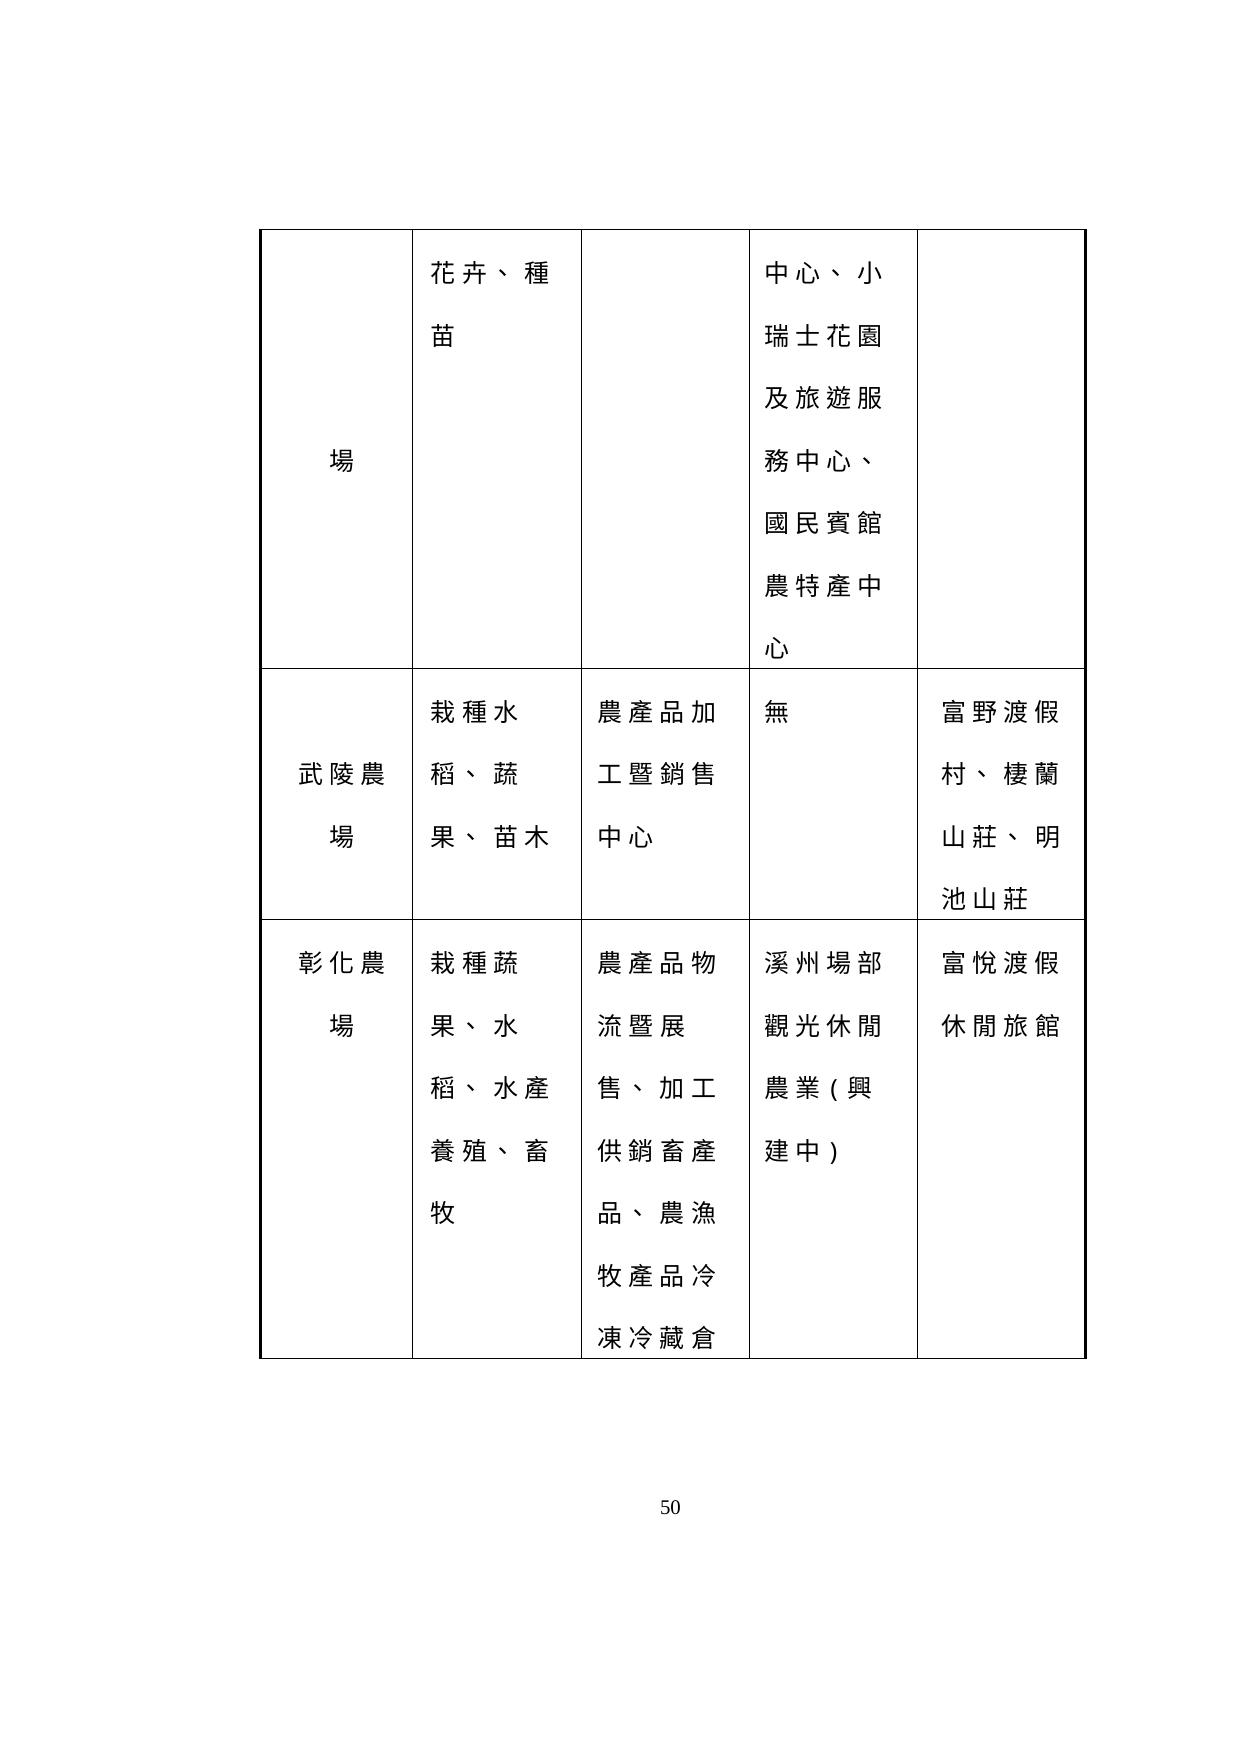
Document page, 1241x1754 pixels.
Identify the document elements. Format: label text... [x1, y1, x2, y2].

table_cell 中心、小瑞士花園及旅遊服務中心、國民賓館農特產中心 [750, 230, 917, 668]
table_cell 武陵農場 [262, 669, 412, 919]
table_cell 場 [262, 230, 412, 668]
table_cell 農產品加工暨銷售中心 [582, 669, 749, 919]
table_cell 彰化農場 [262, 920, 412, 1357]
table_cell 富悅渡假休閒旅館 [918, 920, 1084, 1357]
table_cell [918, 230, 1084, 668]
table_cell [582, 230, 749, 668]
table_cell 溪州場部觀光休閒農業(興建中) [750, 920, 917, 1357]
table_cell 無 [750, 669, 917, 919]
table_cell 富野渡假村、棲蘭山莊、明池山莊 [918, 669, 1084, 919]
table_cell 農產品物流暨展售、加工供銷畜產品、農漁牧產品冷凍冷藏倉 [582, 920, 749, 1357]
table_cell 花卉、種苗 [413, 230, 581, 668]
table_cell 栽種水稻、蔬果、苗木 [413, 669, 581, 919]
table_cell 栽種蔬果、水稻、水產養殖、畜牧 [413, 920, 581, 1357]
